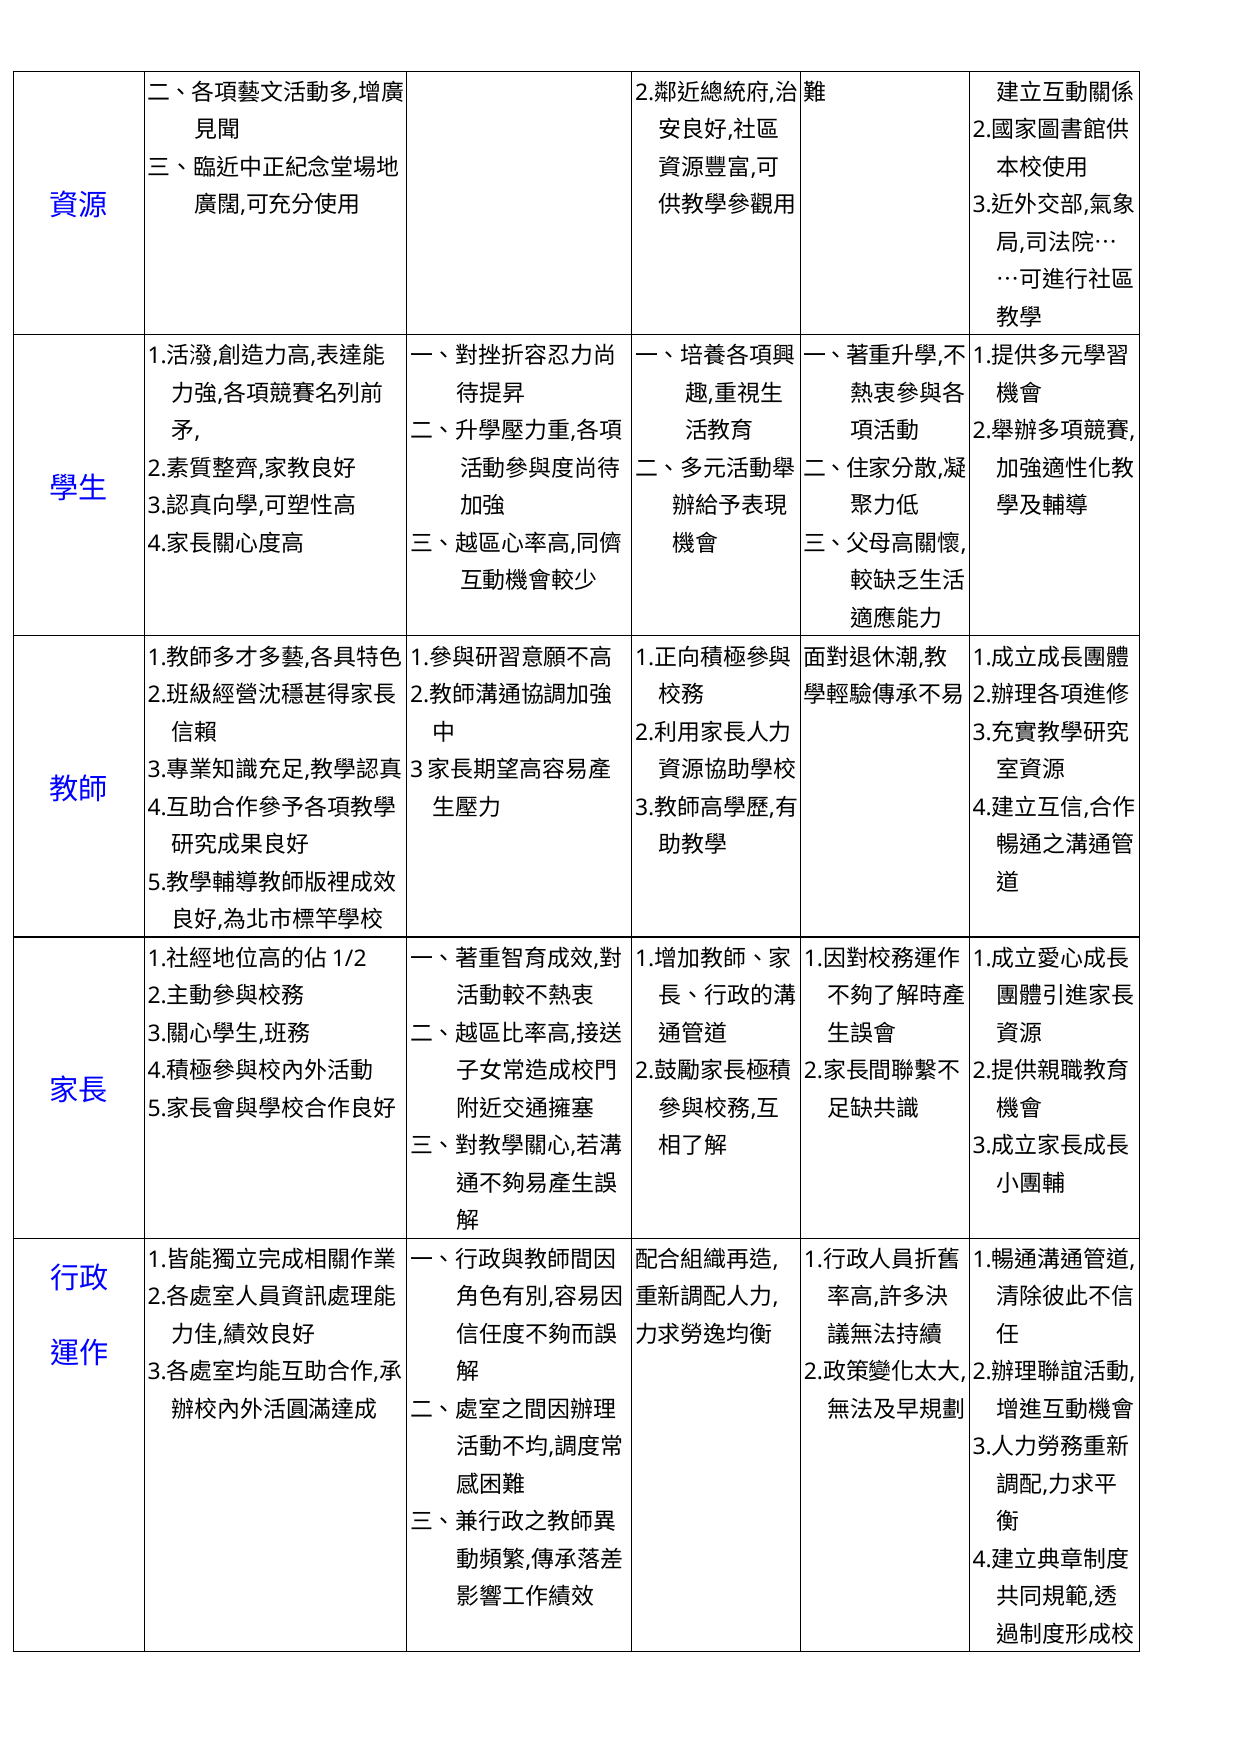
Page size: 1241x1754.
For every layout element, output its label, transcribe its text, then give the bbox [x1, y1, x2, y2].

table_cell 1.因對校務運作不夠了解時產生誤會 2.家長間聯繫不足缺共識 [801, 938, 969, 1237]
table_cell 二、各項藝文活動多,增廣見聞 三、臨近中正紀念堂場地廣闊,可充分使用 [145, 72, 406, 334]
table_cell 行政 運作 [14, 1239, 144, 1651]
table_cell 1.成立愛心成長團體引進家長資源 2.提供親職教育機會 3.成立家長成長小團輔 [970, 938, 1139, 1237]
table_cell 教師 [14, 636, 144, 936]
table_cell 家長 [14, 938, 144, 1237]
table_cell 1.社經地位高的佔1/2 2.主動參與校務 3.關心學生,班務 4.積極參與校內外活動 5.家長會與學校合作良好 [145, 938, 406, 1237]
table_cell 配合組織再造,重新調配人力,力求勞逸均衡 [632, 1239, 800, 1651]
table_cell 一、培養各項興趣,重視生活教育 二、多元活動舉辦給予表現機會 [632, 335, 800, 635]
table_cell [407, 72, 631, 334]
table_cell 1.正向積極參與校務 2.利用家長人力資源協助學校 3.教師高學歷,有助教學 [632, 636, 800, 936]
table_cell 1.行政人員折舊率高,許多決議無法持續 2.政策變化太大,無法及早規劃 [801, 1239, 969, 1651]
table_cell 難 [801, 72, 969, 334]
table_cell 1.皆能獨立完成相關作業 2.各處室人員資訊處理能力佳,績效良好 3.各處室均能互助合作,承辦校內外活圓滿達成 [145, 1239, 406, 1651]
table_cell 1.活潑,創造力高,表達能力強,各項競賽名列前矛, 2.素質整齊,家教良好 3.認真向學,可塑性高 4.家長關心度高 [145, 335, 406, 635]
table_cell 1.教師多才多藝,各具特色 2.班級經營沈穩甚得家長信賴 3.專業知識充足,教學認真 4.互助合作參予各項教學研究成果良好 5.教學輔導教師版裡成效良好,為北市標竿學校 [145, 636, 406, 936]
table_cell 1.成立成長團體 2.辦理各項進修 3.充實教學研究室資源 4.建立互信,合作暢通之溝通管道 [970, 636, 1139, 936]
table_cell 2.鄰近總統府,治安良好,社區資源豐富,可供教學參觀用 [632, 72, 800, 334]
table_cell 1.增加教師、家長、行政的溝通管道 2.鼓勵家長極積參與校務,互相了解 [632, 938, 800, 1237]
table_cell 一、行政與教師間因角色有別,容易因信任度不夠而誤解 二、處室之間因辦理活動不均,調度常感困難 三、兼行政之教師異動頻繁,傳承落差影響工作績效 [407, 1239, 631, 1651]
table_cell 一、對挫折容忍力尚待提昇 二、升學壓力重,各項活動參與度尚待加強 三、越區心率高,同儕互動機會較少 [407, 335, 631, 635]
table_cell 1.暢通溝通管道,清除彼此不信任 2.辦理聯誼活動,增進互動機會 3.人力勞務重新調配,力求平衡 4.建立典章制度共同規範,透過制度形成校 [970, 1239, 1139, 1651]
table_cell 建立互動關係 2.國家圖書館供本校使用 3.近外交部,氣象局,司法院……可進行社區教學 [970, 72, 1139, 334]
table_cell 一、著重升學,不熱衷參與各項活動 二、住家分散,凝聚力低 三、父母高關懷,較缺乏生活適應能力 [801, 335, 969, 635]
table_cell 學生 [14, 335, 144, 635]
table_cell 面對退休潮,教學輕驗傳承不易 [801, 636, 969, 936]
table_cell 一、著重智育成效,對活動較不熱衷 二、越區比率高,接送子女常造成校門附近交通擁塞 三、對教學關心,若溝通不夠易產生誤解 [407, 938, 631, 1237]
table_cell 1.參與研習意願不高 2.教師溝通協調加強中 3家長期望高容易產生壓力 [407, 636, 631, 936]
table_cell 1.提供多元學習機會 2.舉辦多項競賽,加強適性化教學及輔導 [970, 335, 1139, 635]
table_cell 資源 [14, 72, 144, 334]
